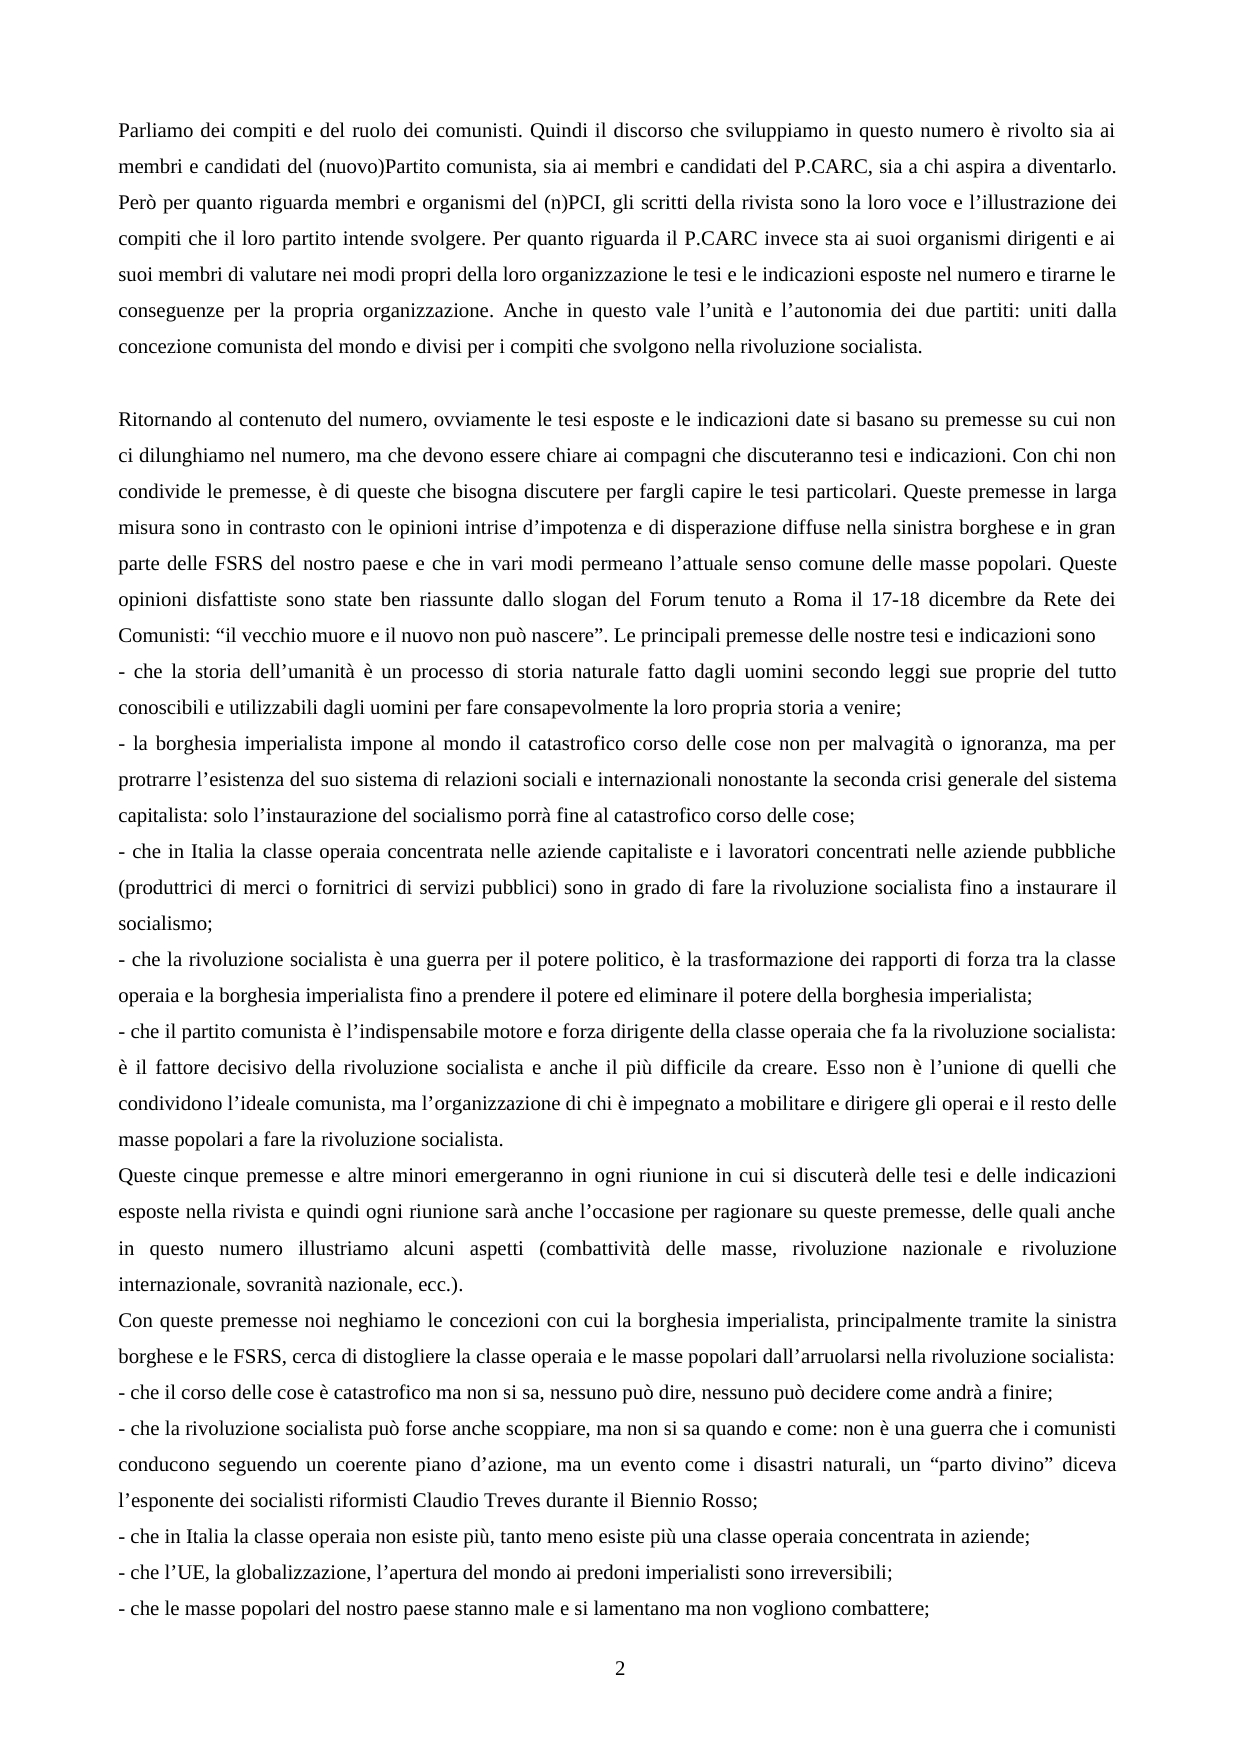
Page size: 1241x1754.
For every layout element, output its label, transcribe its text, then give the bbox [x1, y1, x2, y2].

text - che il partito comunista è l’indispensabile motore e forza dirigente della classe operaia che fa la rivoluzione socialista: è il fattore decisivo della rivoluzione socialista e anche il più difficile da creare. Esso non è l’unione di quelli che condividono l’ideale comunista, ma l’organizzazione di chi è impegnato a mobilitare e dirigere gli operai e il resto delle masse popolari a fare la rivoluzione socialista. [118, 1019, 1118, 1151]
text - che la rivoluzione socialista può forse anche scoppiare, ma non si sa quando e come: non è una guerra che i comunisti conducono seguendo un coerente piano d’azione, ma un evento come i disastri naturali, un “parto divino” diceva l’esponente dei socialisti riformisti Claudio Treves durante il Biennio Rosso; [118, 1416, 1118, 1512]
text Ritornando al contenuto del numero, ovviamente le tesi esposte e le indicazioni date si basano su premesse su cui non ci dilunghiamo nel numero, ma che devono essere chiare ai compagni che discuteranno tesi e indicazioni. Con chi non condivide le premesse, è di queste che bisogna discutere per fargli capire le tesi particolari. Queste premesse in larga misura sono in contrasto con le opinioni intrise d’impotenza e di disperazione diffuse nella sinistra borghese e in gran parte delle FSRS del nostro paese e che in vari modi permeano l’attuale senso comune delle masse popolari. Queste opinioni disfattiste sono state ben riassunte dallo slogan del Forum tenuto a Roma il 17-18 dicembre da Rete dei Comunisti: “il vecchio muore e il nuovo non può nascere”. Le principali premesse delle nostre tesi e indicazioni sono [118, 406, 1118, 647]
text - che le masse popolari del nostro paese stanno male e si lamentano ma non vogliono combattere; [118, 1596, 1118, 1620]
text - la borghesia imperialista impone al mondo il catastrofico corso delle cose non per malvagità o ignoranza, ma per protrarre l’esistenza del suo sistema di relazioni sociali e internazionali nonostante la seconda crisi generale del sistema capitalista: solo l’instaurazione del socialismo porrà fine al catastrofico corso delle cose; [118, 731, 1118, 827]
text - che il corso delle cose è catastrofico ma non si sa, nessuno può dire, nessuno può decidere come andrà a finire; [118, 1379, 1118, 1404]
text - che la rivoluzione socialista è una guerra per il potere politico, è la trasformazione dei rapporti di forza tra la classe operaia e la borghesia imperialista fino a prendere il potere ed eliminare il potere della borghesia imperialista; [118, 947, 1118, 1007]
text Parliamo dei compiti e del ruolo dei comunisti. Quindi il discorso che sviluppiamo in questo numero è rivolto sia ai membri e candidati del (nuovo)Partito comunista, sia ai membri e candidati del P.CARC, sia a chi aspira a diventarlo. Però per quanto riguarda membri e organismi del (n)PCI, gli scritti della rivista sono la loro voce e l’illustrazione dei compiti che il loro partito intende svolgere. Per quanto riguarda il P.CARC invece sta ai suoi organismi dirigenti e ai suoi membri di valutare nei modi propri della loro organizzazione le tesi e le indicazioni esposte nel numero e tirarne le conseguenze per la propria organizzazione. Anche in questo vale l’unità e l’autonomia dei due partiti: uniti dalla concezione comunista del mondo e divisi per i compiti che svolgono nella rivoluzione socialista. [118, 118, 1118, 358]
text Con queste premesse noi neghiamo le concezioni con cui la borghesia imperialista, principalmente tramite la sinistra borghese e le FSRS, cerca di distogliere la classe operaia e le masse popolari dall’arruolarsi nella rivoluzione socialista: [118, 1307, 1118, 1368]
text Queste cinque premesse e altre minori emergeranno in ogni riunione in cui si discuterà delle tesi e delle indicazioni esposte nella rivista e quindi ogni riunione sarà anche l’occasione per ragionare su queste premesse, delle quali anche in questo numero illustriamo alcuni aspetti (combattività delle masse, rivoluzione nazionale e rivoluzione internazionale, sovranità nazionale, ecc.). [118, 1163, 1118, 1296]
text - che in Italia la classe operaia non esiste più, tanto meno esiste più una classe operaia concentrata in aziende; [118, 1524, 1118, 1548]
text - che l’UE, la globalizzazione, l’apertura del mondo ai predoni imperialisti sono irreversibili; [118, 1560, 1118, 1584]
text - che la storia dell’umanità è un processo di storia naturale fatto dagli uomini secondo leggi sue proprie del tutto conoscibili e utilizzabili dagli uomini per fare consapevolmente la loro propria storia a venire; [118, 659, 1118, 719]
text - che in Italia la classe operaia concentrata nelle aziende capitaliste e i lavoratori concentrati nelle aziende pubbliche (produttrici di merci o fornitrici di servizi pubblici) sono in grado di fare la rivoluzione socialista fino a instaurare il socialismo; [118, 839, 1118, 935]
